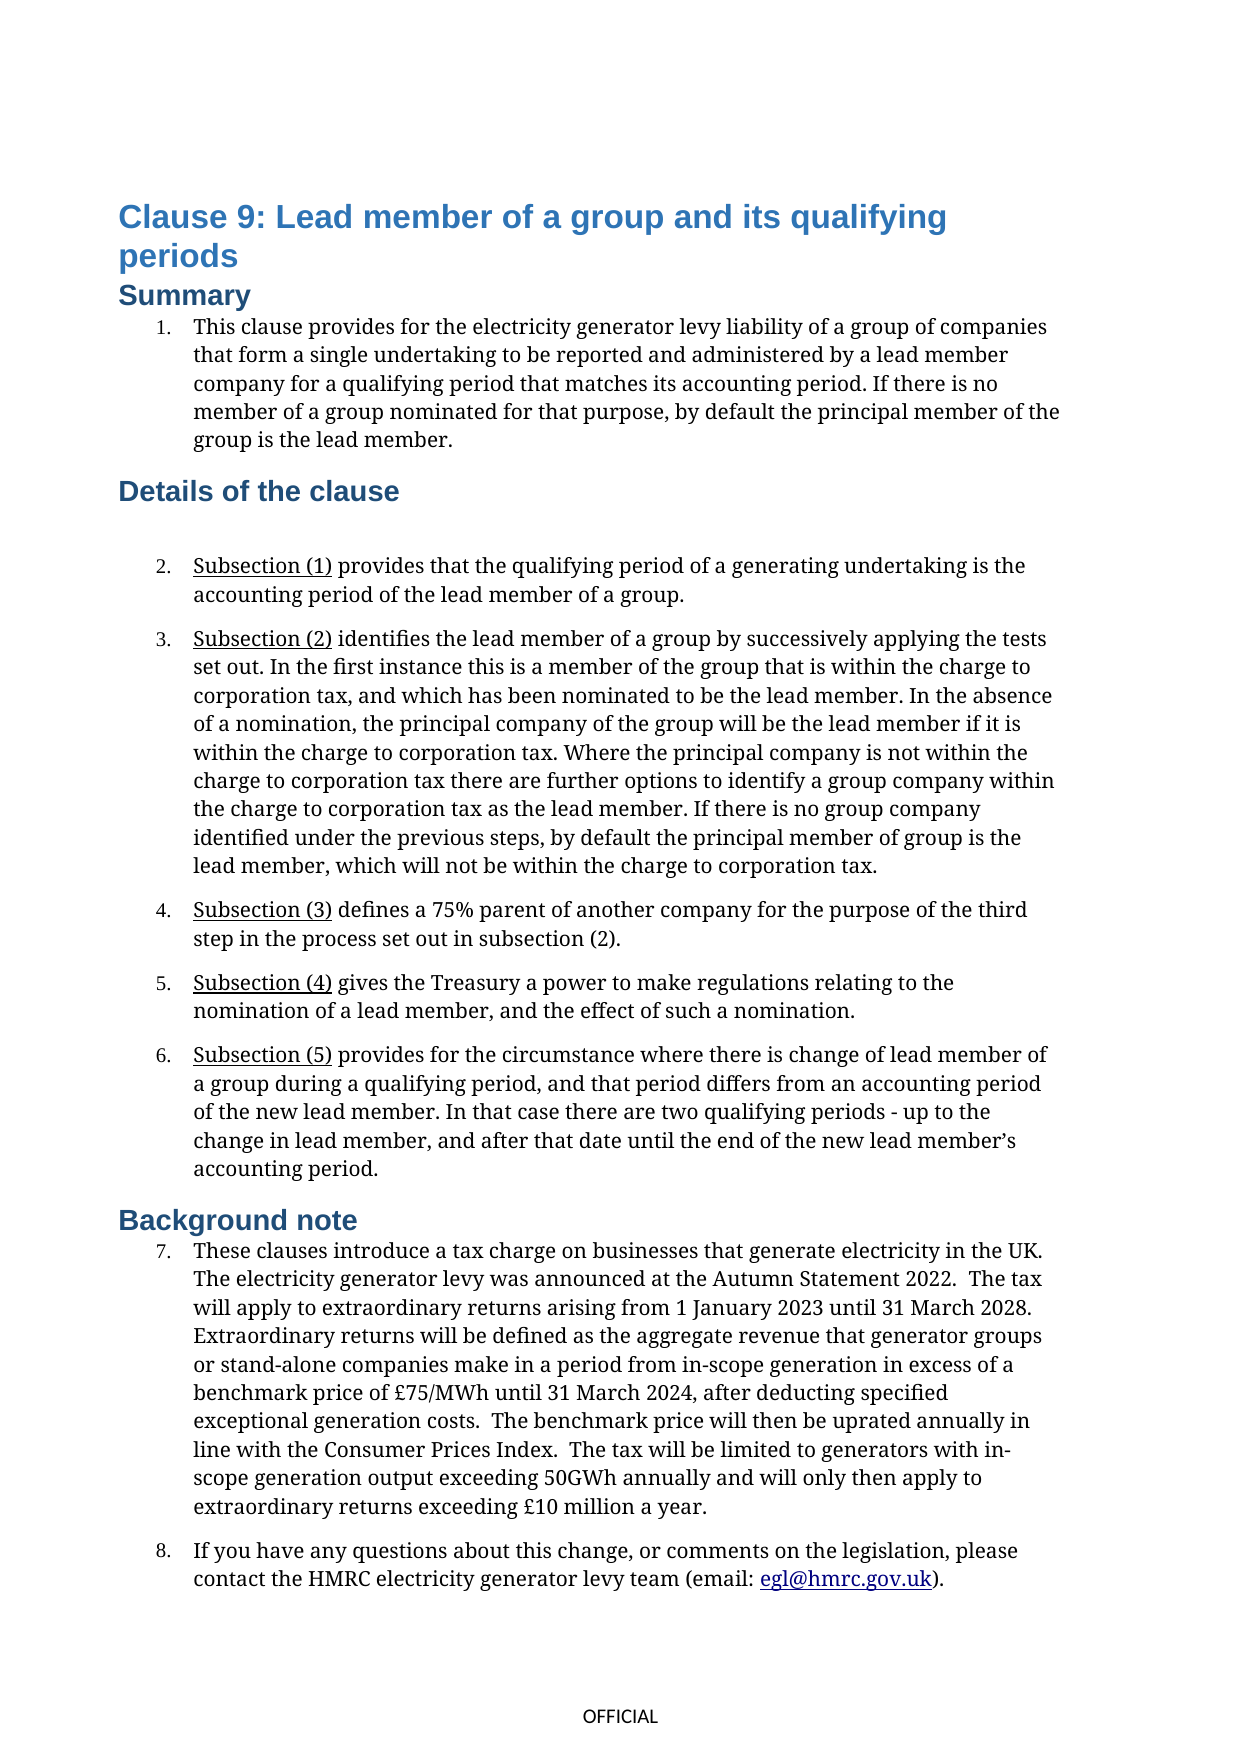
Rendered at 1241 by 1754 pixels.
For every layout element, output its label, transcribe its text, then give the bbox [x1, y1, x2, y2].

list This clause provides for the electricity generator levy liability of a group of companies that form a single undertaking to be reported and administered by a lead member company for a qualifying period that matches its accounting period. If there is no member of a group nominated for that purpose, by default the principal member of the group is the lead member. [156, 312, 1063, 454]
list Subsection (3) defines a 75% parent of another company for the purpose of the third step in the process set out in subsection (2). [156, 896, 1063, 952]
subtitle Summary [118, 278, 1063, 312]
list If you have any questions about this change, or comments on the legislation, please contact the HMRC electricity generator levy team (email: egl@hmrc.gov.uk). [156, 1536, 1063, 1593]
subtitle Background note [118, 1202, 1063, 1236]
list Subsection (4) gives the Treasury a power to make regulations relating to the nomination of a lead member, and the effect of such a nomination. [156, 968, 1063, 1025]
list These clauses introduce a tax charge on businesses that generate electricity in the UK. The electricity generator levy was announced at the Autumn Statement 2022. The tax will apply to extraordinary returns arising from 1 January 2023 until 31 March 2028. Extraordinary returns will be defined as the aggregate revenue that generator groups or stand-alone companies make in a period from in-scope generation in excess of a benchmark price of £75/MWh until 31 March 2024, after deducting specified exceptional generation costs. The benchmark price will then be uprated annually in line with the Consumer Prices Index. The tax will be limited to generators with in-scope generation output exceeding 50GWh annually and will only then apply to extraordinary returns exceeding £10 million a year. [156, 1236, 1063, 1520]
list Subsection (5) provides for the circumstance where there is change of lead member of a group during a qualifying period, and that period differs from an accounting period of the new lead member. In that case there are two qualifying periods - up to the change in lead member, and after that date until the end of the new lead member’s accounting period. [156, 1041, 1063, 1183]
list Subsection (2) identifies the lead member of a group by successively applying the tests set out. In the first instance this is a member of the group that is within the charge to corporation tax, and which has been nominated to be the lead member. In the absence of a nomination, the principal company of the group will be the lead member if it is within the charge to corporation tax. Where the principal company is not within the charge to corporation tax there are further options to identify a group company within the charge to corporation tax as the lead member. If there is no group company identified under the previous steps, by default the principal member of group is the lead member, which will not be within the charge to corporation tax. [156, 624, 1063, 880]
list Subsection (1) provides that the qualifying period of a generating undertaking is the accounting period of the lead member of a group. [156, 551, 1063, 608]
subtitle Details of the clause [118, 474, 1063, 507]
subtitle Clause 9: Lead member of a group and its qualifying periods [118, 197, 1063, 274]
